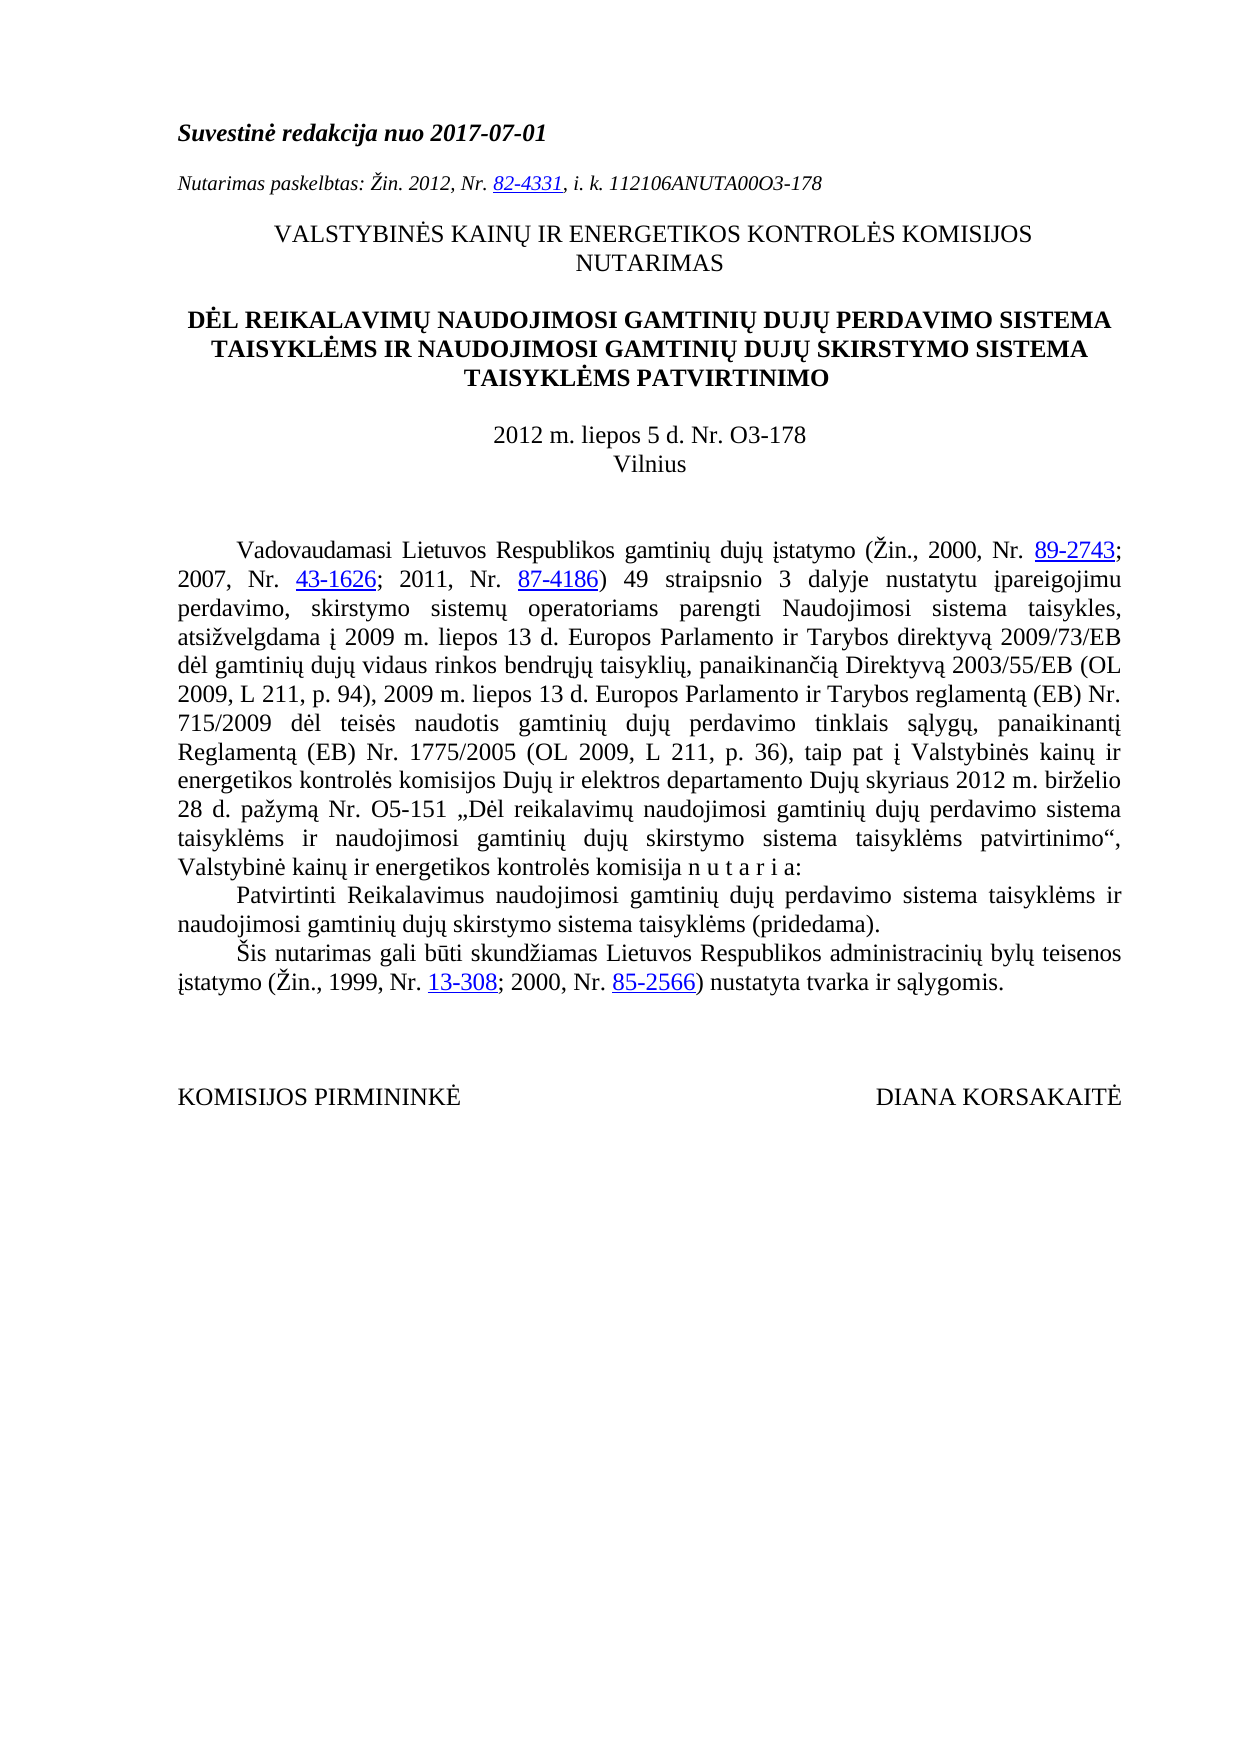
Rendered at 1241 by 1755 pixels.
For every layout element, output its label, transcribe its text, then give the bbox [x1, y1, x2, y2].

text Vadovaudamasi Lietuvos Respublikos gamtinių dujų įstatymo (Žin., 2000, Nr. 89-2743; 2007, Nr. 43-1626; 2011, Nr. 87-4186) 49 straipsnio 3 dalyje nustatytu įpareigojimu perdavimo, skirstymo sistemų operatoriams parengti Naudojimosi sistema taisykles, atsižvelgdama į 2009 m. liepos 13 d. Europos Parlamento ir Tarybos direktyvą 2009/73/EB dėl gamtinių dujų vidaus rinkos bendrųjų taisyklių, panaikinančią Direktyvą 2003/55/EB (OL 2009, L 211, p. 94), 2009 m. liepos 13 d. Europos Parlamento ir Tarybos reglamentą (EB) Nr. 715/2009 dėl teisės naudotis gamtinių dujų perdavimo tinklais sąlygų, panaikinantį Reglamentą (EB) Nr. 1775/2005 (OL 2009, L 211, p. 36), taip pat į Valstybinės kainų ir energetikos kontrolės komisijos Dujų ir elektros departamento Dujų skyriaus 2012 m. birželio 28 d. pažymą Nr. O5-151 „Dėl reikalavimų naudojimosi gamtinių dujų perdavimo sistema taisyklėms ir naudojimosi gamtinių dujų skirstymo sistema taisyklėms patvirtinimo“, Valstybinė kainų ir energetikos kontrolės komisija n u t a r i a: [177, 535, 1122, 880]
text Vilnius [177, 449, 1122, 478]
text vALSTYBINĖs KAINŲ IR ENERGETIKOS KONTROLĖS KOMISIJos [177, 219, 1122, 248]
text 2012 m. liepos 5 d. Nr. O3-178 [177, 420, 1122, 449]
text Nutarimas paskelbtas: Žin. 2012, Nr. 82-4331, i. k. 112106ANUTA00O3-178 [177, 171, 1122, 195]
text Šis nutarimas gali būti skundžiamas Lietuvos Respublikos administracinių bylų teisenos įstatymo (Žin., 1999, Nr. 13-308; 2000, Nr. 85-2566) nustatyta tvarka ir sąlygomis. [177, 938, 1122, 995]
text DĖL REIKALAVIMŲ NAUDOJIMOSI GAMTINIŲ DUJŲ PERDAVIMO SISTEMA TAISYKLĖMS IR NAUDOJIMOSI GAMTINIŲ DUJŲ SKIRSTYMO SISTEMA TAISYKLĖMS PATVIRTINIMO [177, 305, 1122, 392]
text Patvirtinti Reikalavimus naudojimosi gamtinių dujų perdavimo sistema taisyklėms ir naudojimosi gamtinių dujų skirstymo sistema taisyklėms (pridedama). [177, 880, 1122, 938]
text NUTARIMAS [177, 248, 1122, 277]
text Suvestinė redakcija nuo 2017-07-01 [177, 118, 1122, 147]
text Komisijos pirmininkė Diana Korsakaitė [177, 1082, 1122, 1110]
